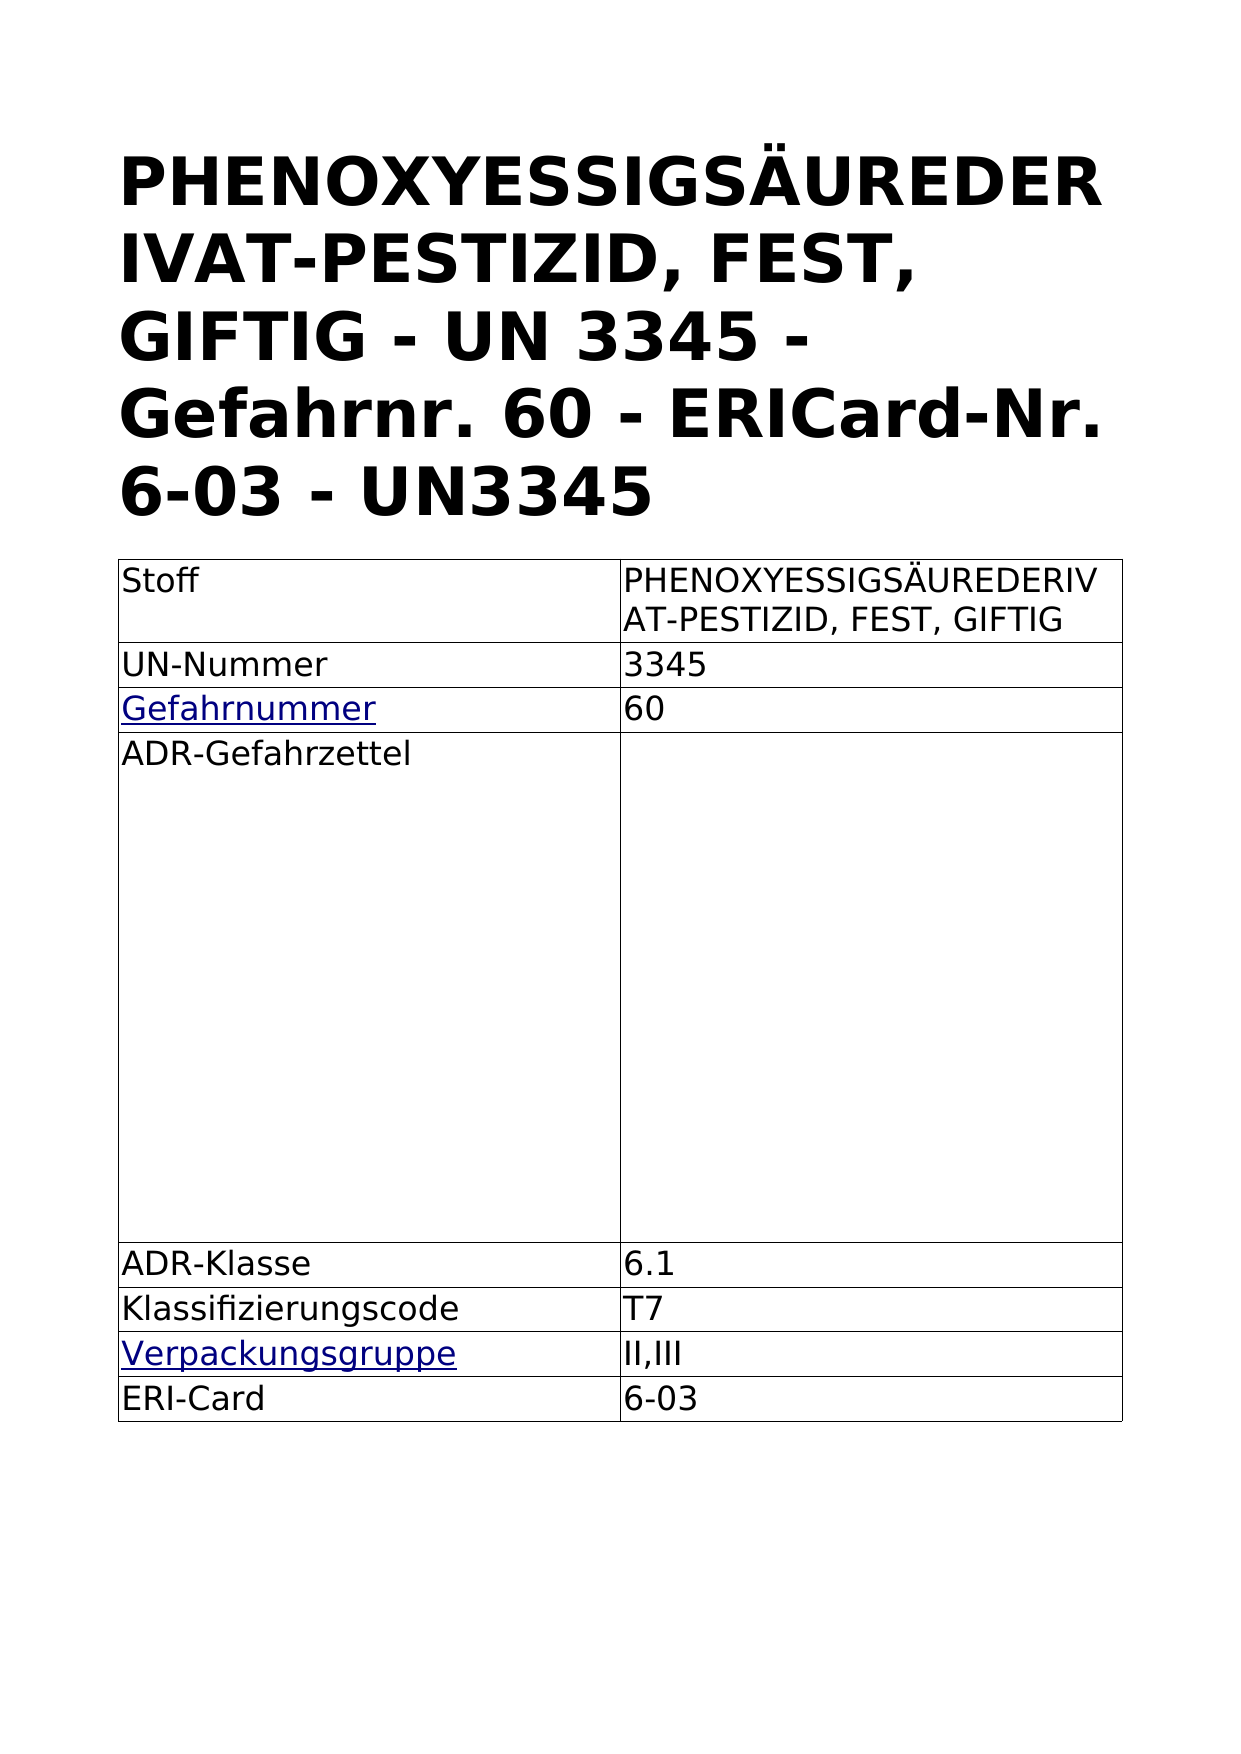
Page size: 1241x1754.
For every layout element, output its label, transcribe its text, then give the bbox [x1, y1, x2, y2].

table_cell UN-Nummer [119, 643, 620, 687]
table_cell ADR-Klasse [119, 1243, 620, 1287]
table_cell Verpackungsgruppe [119, 1332, 620, 1376]
subtitle PHENOXYESSIGSÄUREDERIVAT-PESTIZID, FEST, GIFTIG - UN 3345 - Gefahrnr. 60 - ERICard-Nr. 6-03 - UN3345 [118, 143, 1122, 531]
table_cell Gefahrnummer [119, 688, 620, 732]
table_cell [621, 733, 1122, 1242]
table_cell ADR-Gefahrzettel [119, 733, 620, 1242]
table_header Stoff [119, 560, 620, 642]
table_cell II,III [621, 1332, 1122, 1376]
table_cell 3345 [621, 643, 1122, 687]
table_cell ERI-Card [119, 1377, 620, 1421]
table_cell T7 [621, 1288, 1122, 1331]
table_header PHENOXYESSIGSÄUREDERIVAT-PESTIZID, FEST, GIFTIG [621, 560, 1122, 642]
table_cell Klassifizierungscode [119, 1288, 620, 1331]
table_cell 6-03 [621, 1377, 1122, 1421]
table_cell 6.1 [621, 1243, 1122, 1287]
table_cell 60 [621, 688, 1122, 732]
